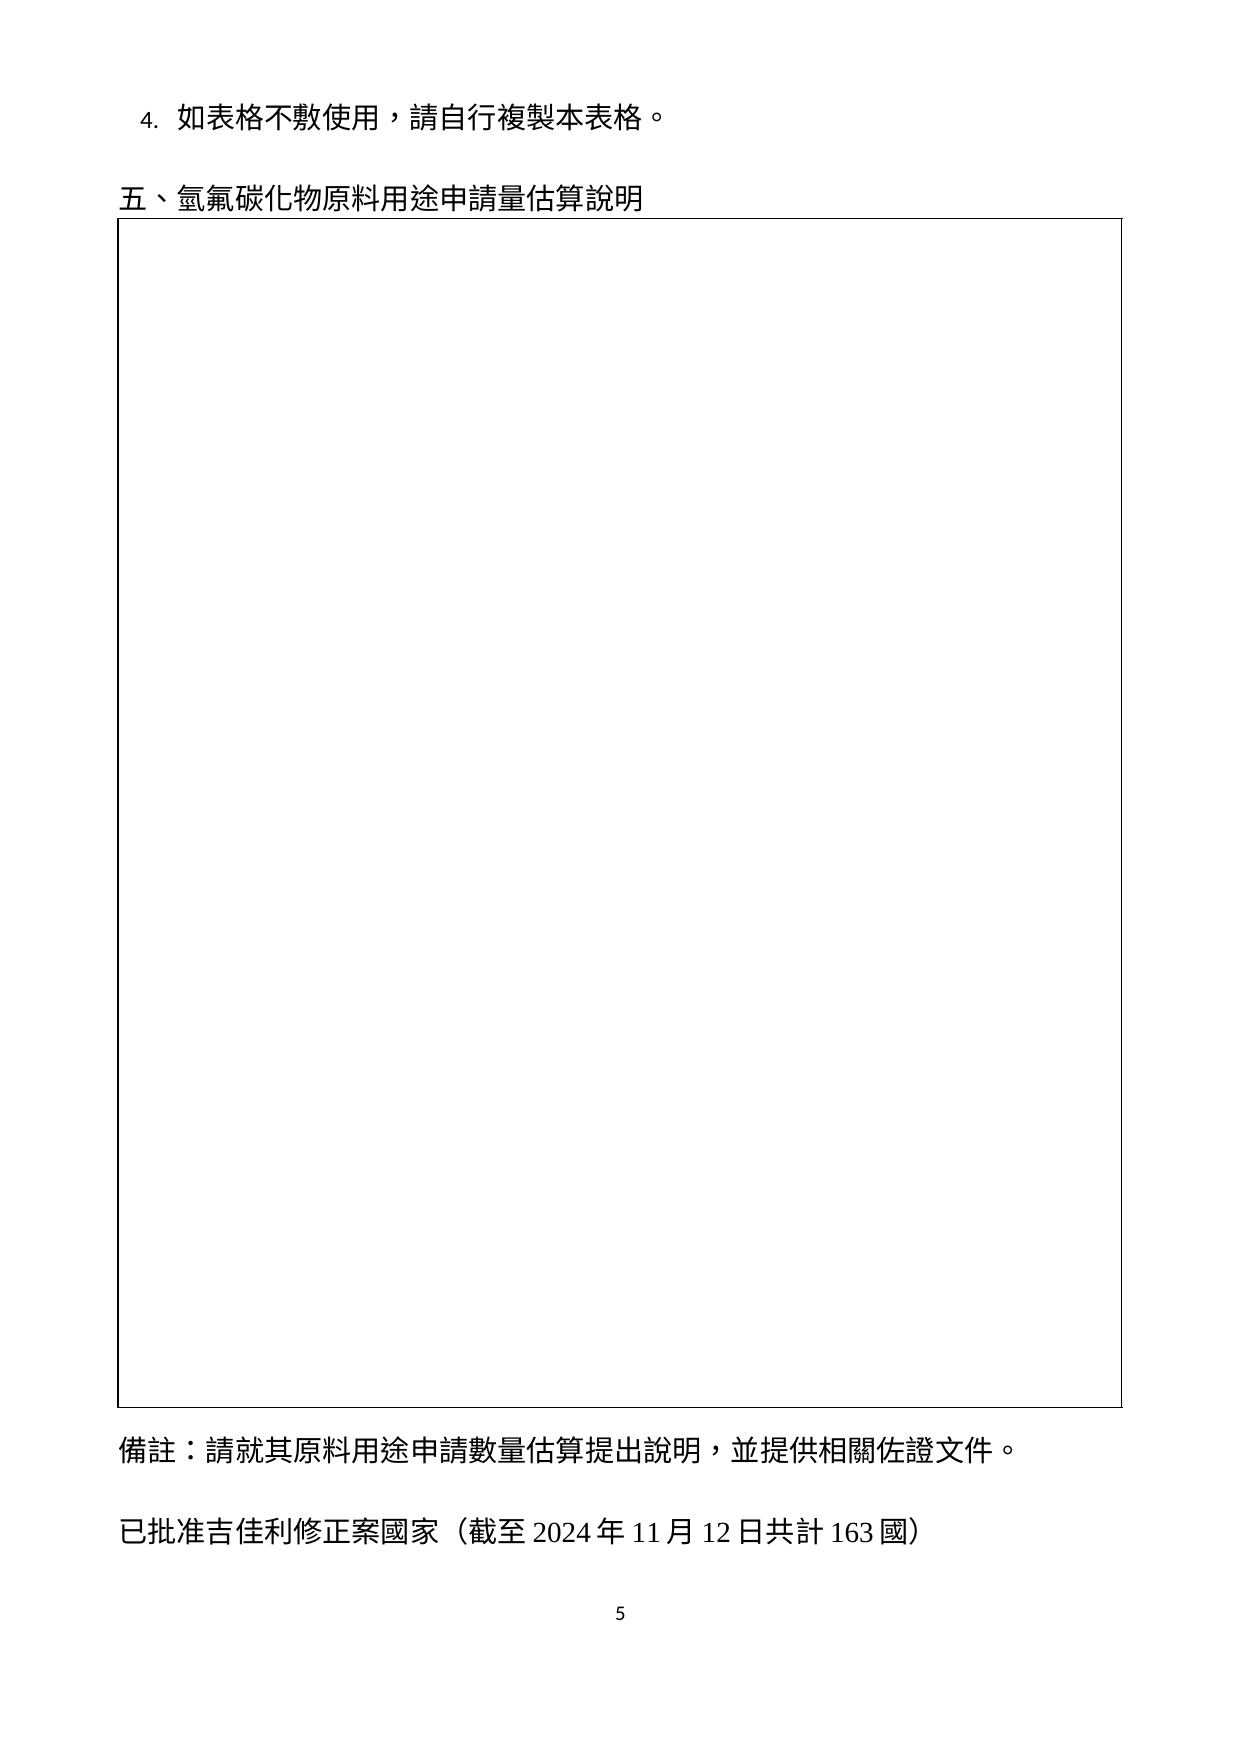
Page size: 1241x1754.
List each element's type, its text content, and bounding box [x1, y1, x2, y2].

table_header [119, 219, 1121, 1407]
text 已批准吉佳利修正案國家（截至2024年11月12日共計163國） [118, 1488, 1122, 1551]
text 五、氫氟碳化物原料用途申請量估算說明 [118, 155, 1122, 218]
text 備註：請就其原料用途申請數量估算提出說明，並提供相關佐證文件。 [118, 1427, 1122, 1469]
list 如表格不敷使用，請自行複製本表格。 [140, 94, 1122, 136]
